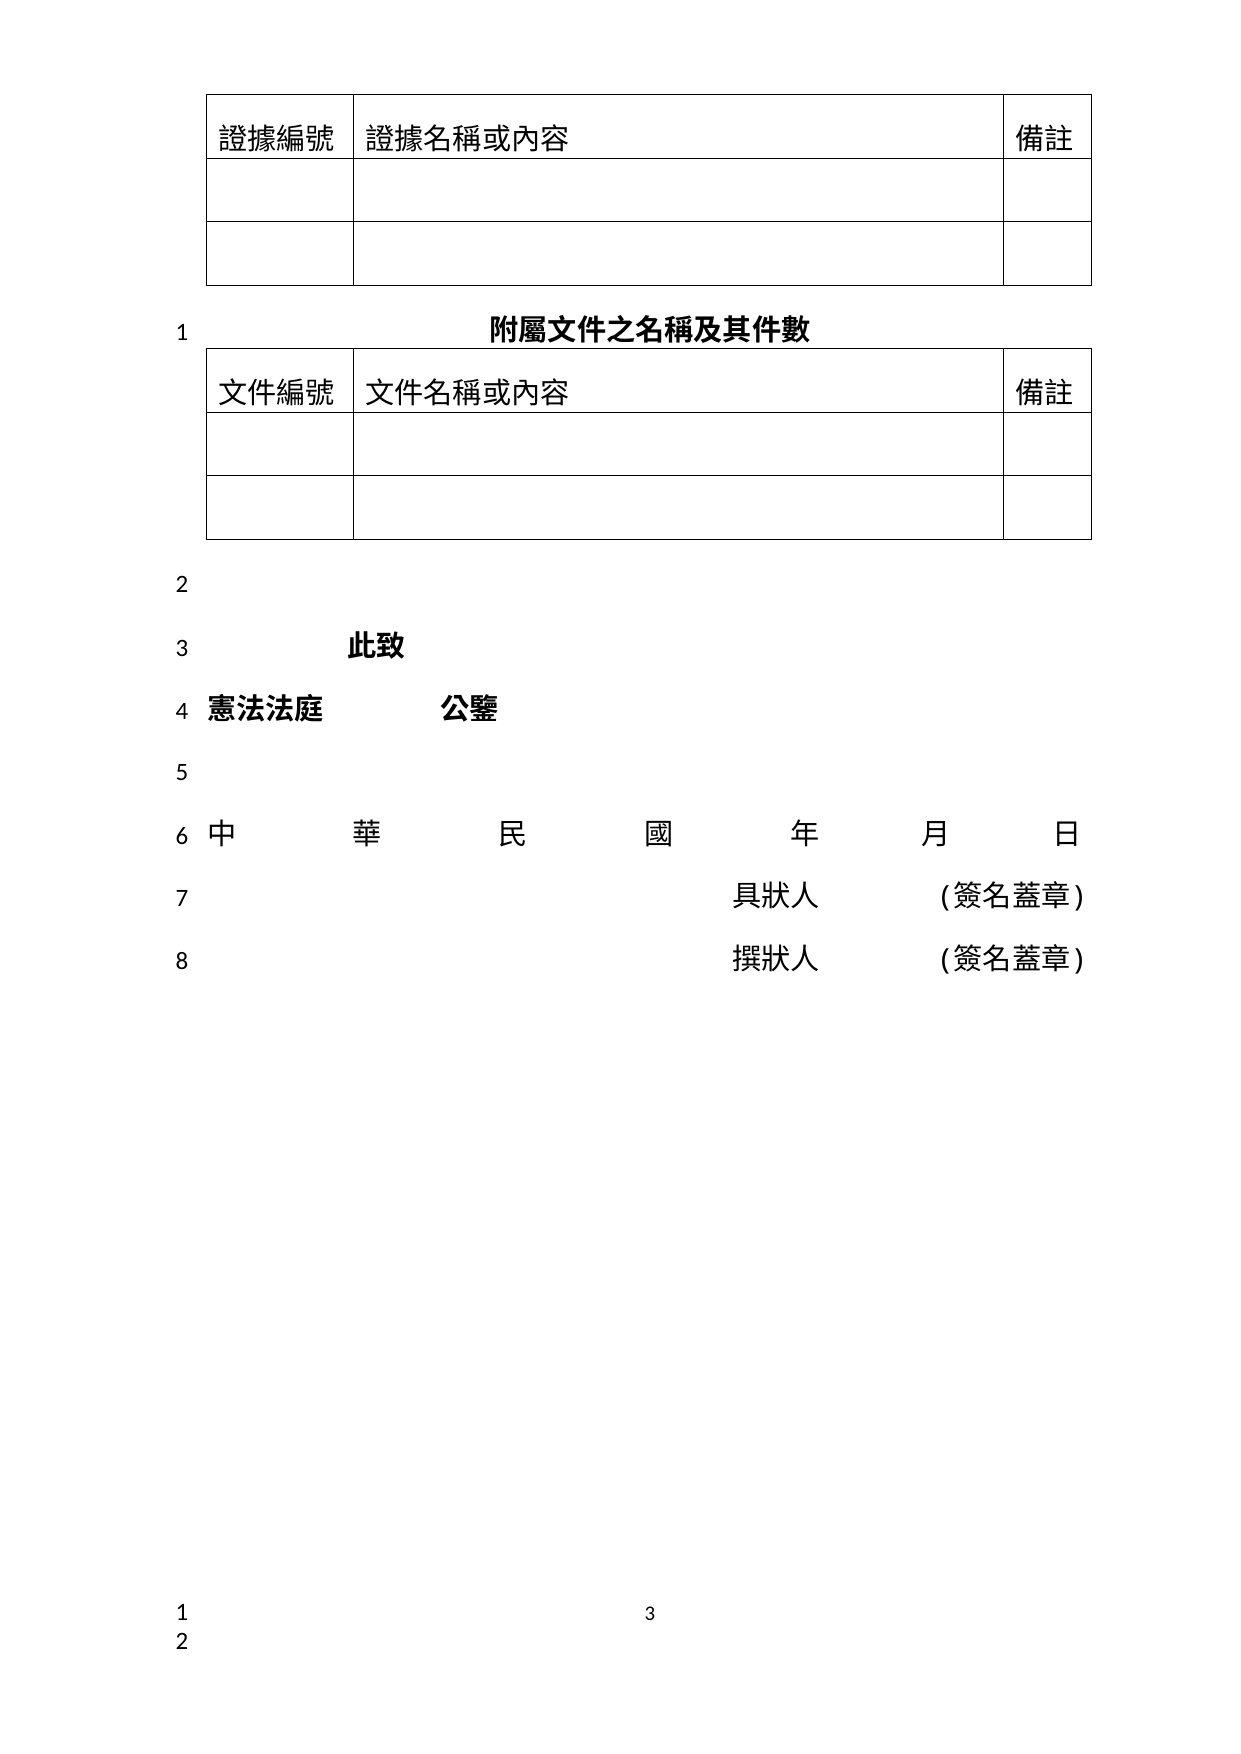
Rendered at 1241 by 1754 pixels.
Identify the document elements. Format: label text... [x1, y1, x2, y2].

table_cell [354, 413, 1003, 475]
table_cell [207, 476, 353, 539]
table_cell [354, 476, 1003, 539]
table_cell [354, 159, 1003, 221]
text 憲法法庭 公鑒 [207, 665, 1092, 727]
text 中 華 民 國 年 月 日 [207, 790, 1092, 852]
text 具狀人 (簽名蓋章) [207, 852, 1092, 915]
table_cell [207, 159, 353, 221]
table_cell [207, 222, 353, 285]
table_cell [1004, 159, 1091, 221]
table_cell [207, 413, 353, 475]
table_cell [1004, 476, 1091, 539]
table_cell [1004, 413, 1091, 475]
table_header 文件名稱或內容 [354, 349, 1003, 412]
text 此致 [207, 602, 1092, 665]
table_cell [354, 222, 1003, 285]
table_header 證據編號 [207, 95, 353, 158]
table_header 證據名稱或內容 [354, 95, 1003, 158]
text 撰狀人 (簽名蓋章) [207, 915, 1092, 977]
table_cell [1004, 222, 1091, 285]
table_header 備註 [1004, 95, 1091, 158]
table_header 文件編號 [207, 349, 353, 412]
table_header 備註 [1004, 349, 1091, 412]
text 附屬文件之名稱及其件數 [207, 286, 1092, 348]
